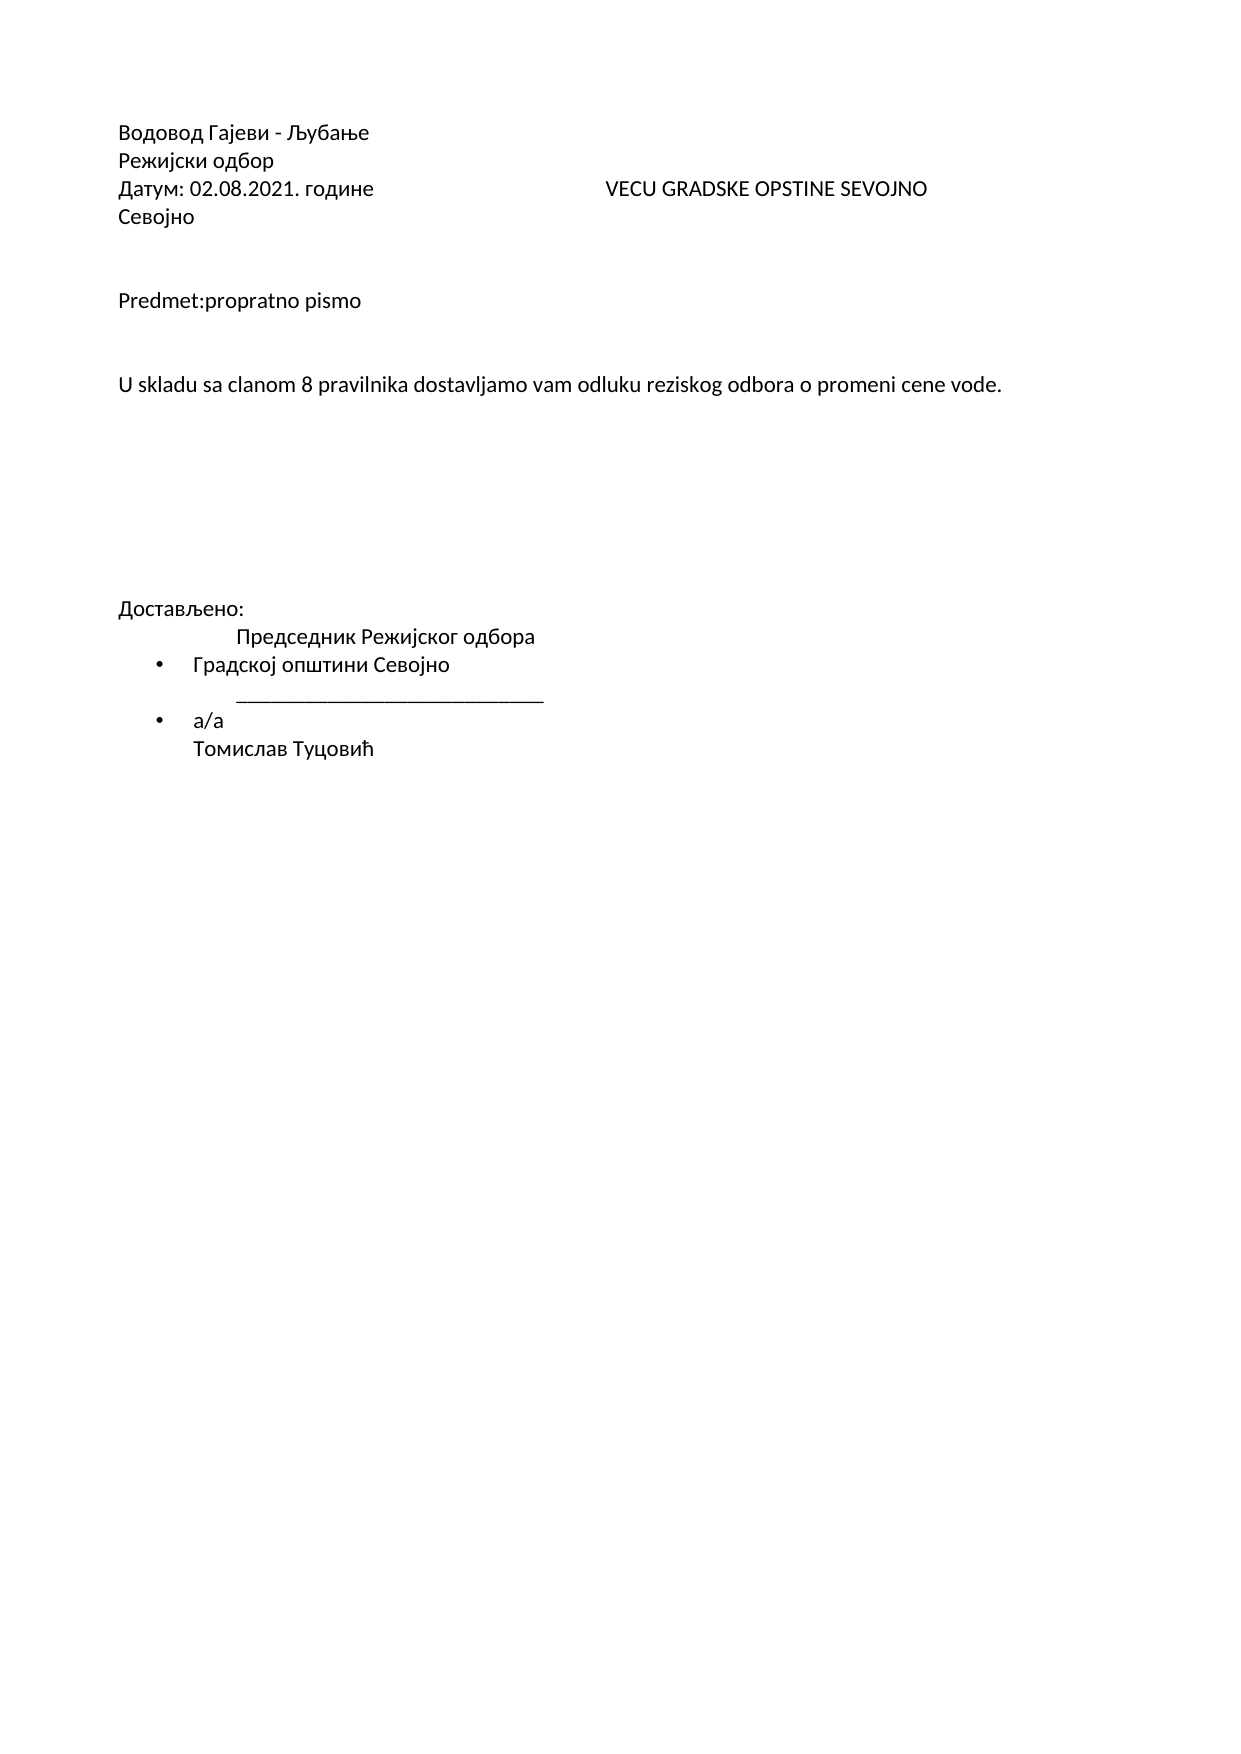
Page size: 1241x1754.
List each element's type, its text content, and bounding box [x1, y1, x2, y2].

text Достављено: Председник Режијског одбора [118, 594, 1122, 651]
text Датум: 02.08.2021. године VECU GRADSKE OPSTINE SEVOJNO [118, 174, 1122, 202]
text Режијски одбор [118, 146, 1122, 174]
text Predmet:propratno pismo [118, 286, 1122, 314]
list а/а Томислав Туцовић [156, 707, 1122, 763]
list Градској општини Севојно ___________________________ [156, 651, 1122, 707]
text Севојно [118, 202, 1122, 230]
text Водовод Гајеви - Љубање [118, 118, 1122, 146]
text U skladu sa clanom 8 pravilnika dostavljamo vam odluku reziskog odbora o promeni cene vode. [118, 370, 1122, 398]
